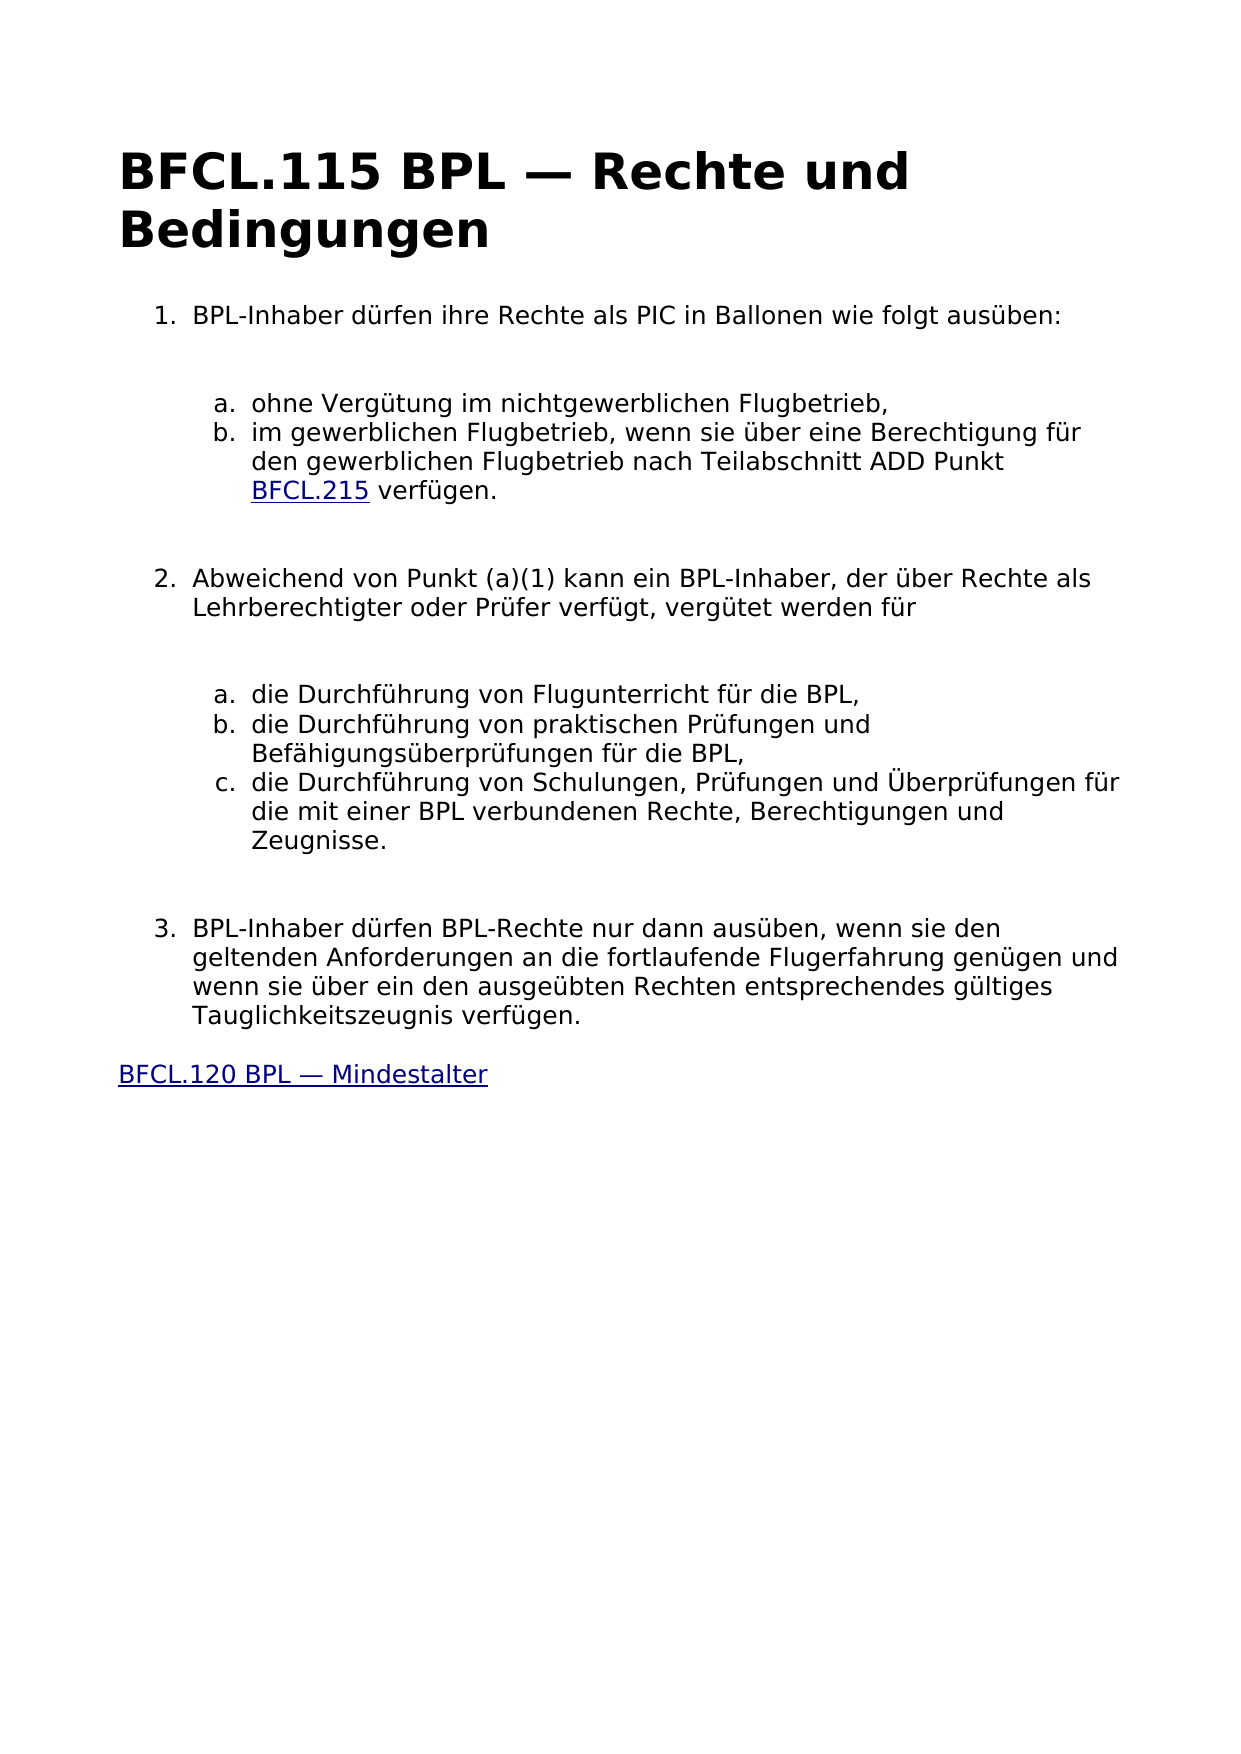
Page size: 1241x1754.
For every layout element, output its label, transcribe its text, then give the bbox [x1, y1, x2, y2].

list BPL-Inhaber dürfen BPL-Rechte nur dann ausüben, wenn sie den geltenden Anforderungen an die fortlaufende Flugerfahrung genügen und wenn sie über ein den ausgeübten Rechten entsprechendes gültiges Tauglichkeitszeugnis verfügen. [177, 914, 1122, 1031]
list die Durchführung von Flugunterricht für die BPL, [236, 681, 1122, 710]
list die Durchführung von Schulungen, Prüfungen und Überprüfungen für die mit einer BPL verbundenen Rechte, Berechtigungen und Zeugnisse. [236, 768, 1122, 914]
list ohne Vergütung im nichtgewerblichen Flugbetrieb, [236, 389, 1122, 418]
list im gewerblichen Flugbetrieb, wenn sie über eine Berechtigung für den gewerblichen Flugbetrieb nach Teilabschnitt ADD Punkt BFCL.215 verfügen. [236, 418, 1122, 564]
list die Durchführung von praktischen Prüfungen und Befähigungsüberprüfungen für die BPL, [236, 710, 1122, 768]
subtitle BFCL.115 BPL — Rechte und Bedingungen [118, 143, 1122, 259]
list BPL-Inhaber dürfen ihre Rechte als PIC in Ballonen wie folgt ausüben: [177, 302, 1122, 389]
text BFCL.120 BPL — Mindestalter [118, 1060, 1122, 1089]
list Abweichend von Punkt (a)(1) kann ein BPL-Inhaber, der über Rechte als Lehrberechtigter oder Prüfer verfügt, vergütet werden für [177, 564, 1122, 681]
